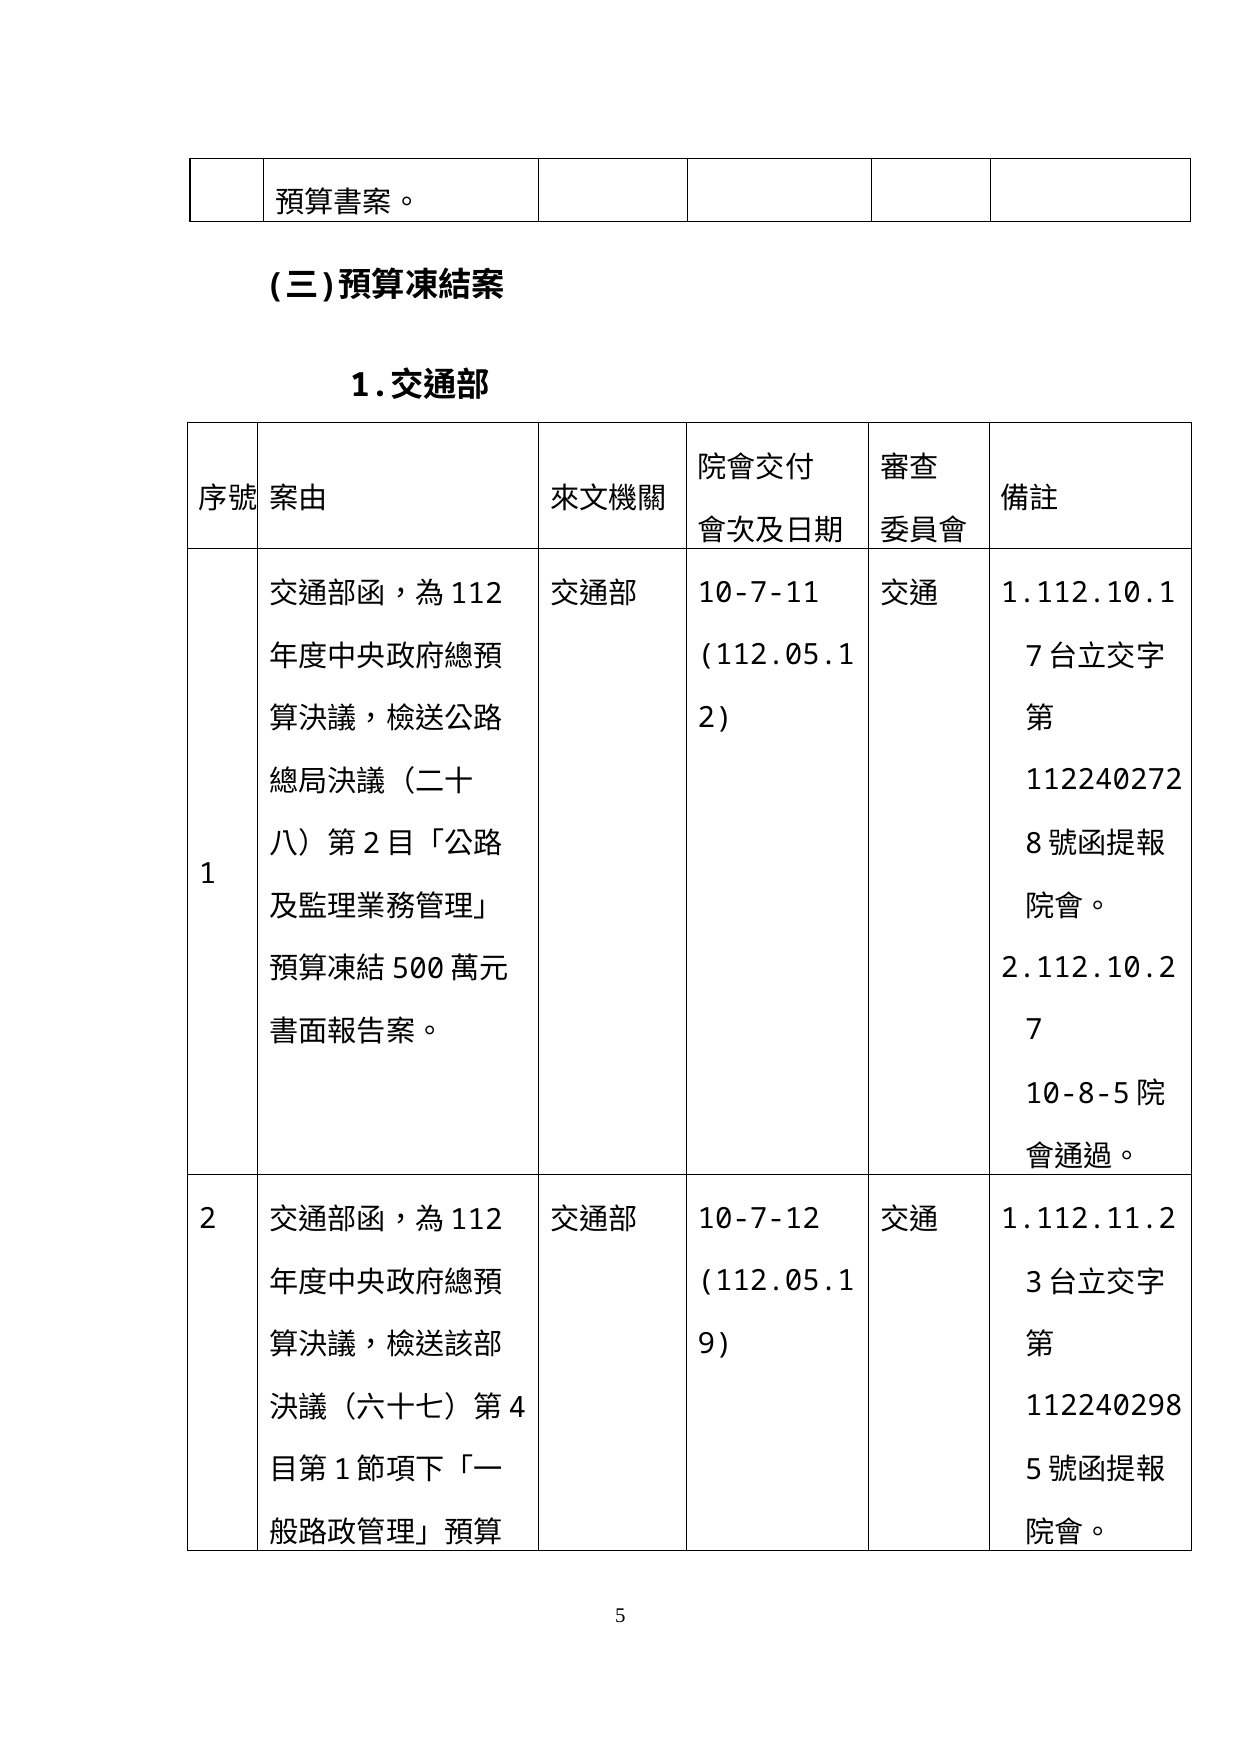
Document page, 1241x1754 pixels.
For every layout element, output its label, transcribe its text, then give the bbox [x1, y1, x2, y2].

table_cell 10-7-12 (112.05.19) [687, 1175, 868, 1550]
table_cell 交通部函，為112年度中央政府總預算決議，檢送公路總局決議（二十八）第2目「公路及監理業務管理」預算凍結500萬元書面報告案。 [258, 549, 538, 1174]
table_cell 交通部函，為112年度中央政府總預算決議，檢送該部決議（六十七）第4目第1節項下「一般路政管理」預算 [258, 1175, 538, 1550]
subtitle (三)預算凍結案 [265, 241, 1053, 303]
table_header 來文機關 [539, 423, 686, 548]
table_cell 交通部 [539, 549, 686, 1174]
table_header 案由 [258, 423, 538, 548]
table_cell [872, 159, 990, 221]
table_cell [539, 159, 687, 221]
table_cell 交通部 [539, 1175, 686, 1550]
table_cell 交通 [869, 549, 989, 1174]
table_cell [991, 159, 1190, 221]
table_cell 1.112.10.17台立交字第1122402728號函提報院會。 2.112.10.27 10-8-5院會通過。 [990, 549, 1191, 1174]
table_cell 10-7-11 (112.05.12) [687, 549, 868, 1174]
table_cell 預算書案。 [264, 159, 538, 221]
table_cell 交通 [869, 1175, 989, 1550]
table_cell [188, 549, 257, 1174]
table_header 審查 委員會 [869, 423, 989, 548]
table_cell [188, 1175, 257, 1550]
table_cell [191, 159, 263, 221]
table_header 院會交付 會次及日期 [687, 423, 868, 548]
table_header 序號 [188, 423, 257, 548]
subtitle 1.交通部 [350, 341, 1053, 403]
table_cell 1.112.11.23台立交字第1122402985號函提報院會。 [990, 1175, 1191, 1550]
table_header 備註 [990, 423, 1191, 548]
table_cell [688, 159, 871, 221]
